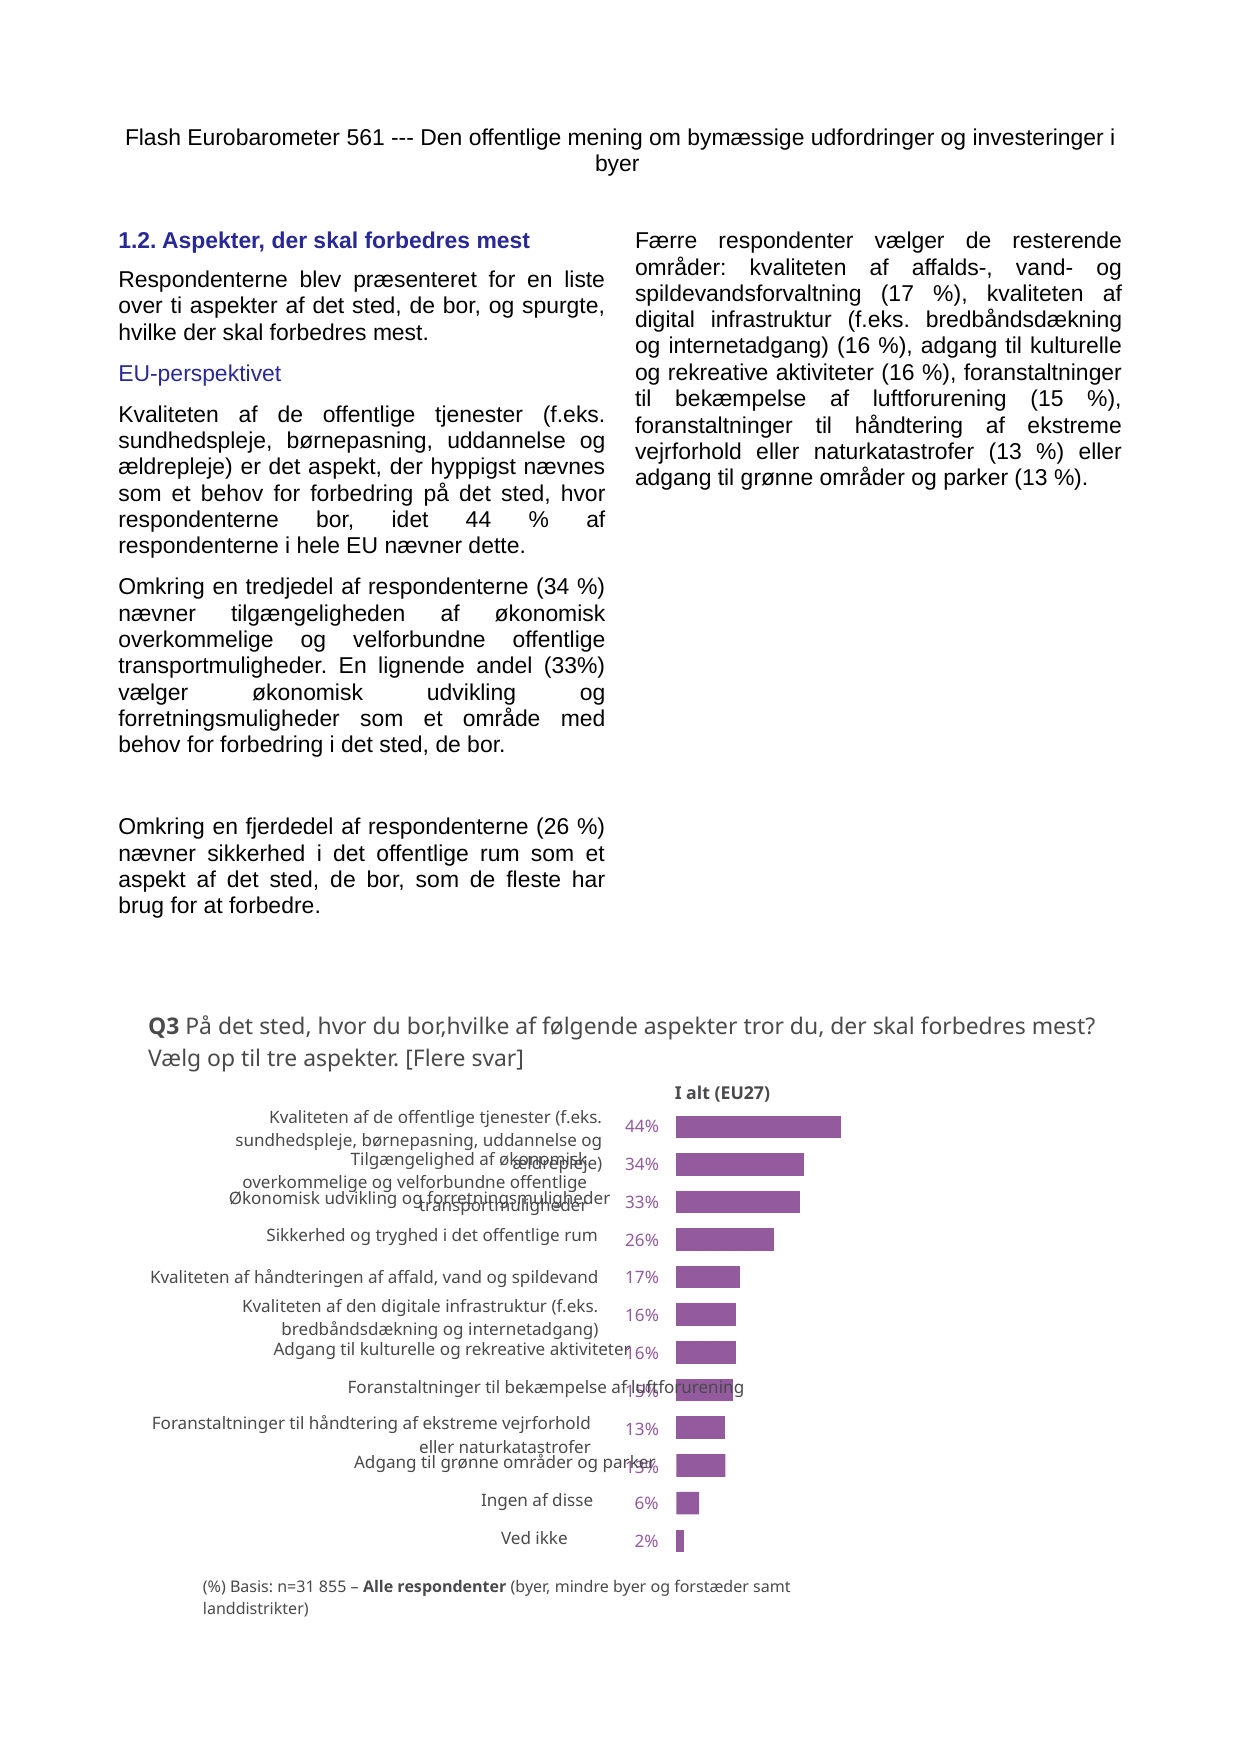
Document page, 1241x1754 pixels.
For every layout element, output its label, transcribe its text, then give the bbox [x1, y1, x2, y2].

text EU-perspektivet [118, 359, 605, 386]
subtitle 1.2. Aspekter, der skal forbedres mest [118, 227, 605, 253]
text Kvaliteten af de offentlige tjenester (f.eks. sundhedspleje, børnepasning, uddannelse og ældrepleje) er det aspekt, der hyppigst nævnes som et behov for forbedring på det sted, hvor respondenterne bor, idet 44 % af respondenterne i hele EU nævner dette. [118, 401, 605, 559]
text Omkring en fjerdedel af respondenterne (26 %) nævner sikkerhed i det offentlige rum som et aspekt af det sted, de bor, som de fleste har brug for at forbedre. [118, 813, 605, 919]
text Respondenterne blev præsenteret for en liste over ti aspekter af det sted, de bor, og spurgte, hvilke der skal forbedres mest. [118, 266, 605, 345]
text Omkring en tredjedel af respondenterne (34 %) nævner tilgængeligheden af økonomisk overkommelige og velforbundne offentlige transportmuligheder. En lignende andel (33%) vælger økonomisk udvikling og forretningsmuligheder som et område med behov for forbedring i det sted, de bor. [118, 573, 605, 758]
text Færre respondenter vælger de resterende områder: kvaliteten af affalds-, vand- og spildevandsforvaltning (17 %), kvaliteten af digital infrastruktur (f.eks. bredbåndsdækning og internetadgang) (16 %), adgang til kulturelle og rekreative aktiviteter (16 %), foranstaltninger til bekæmpelse af luftforurening (15 %), foranstaltninger til håndtering af ekstreme vejrforhold eller naturkatastrofer (13 %) eller adgang til grønne områder og parker (13 %). [635, 227, 1122, 491]
